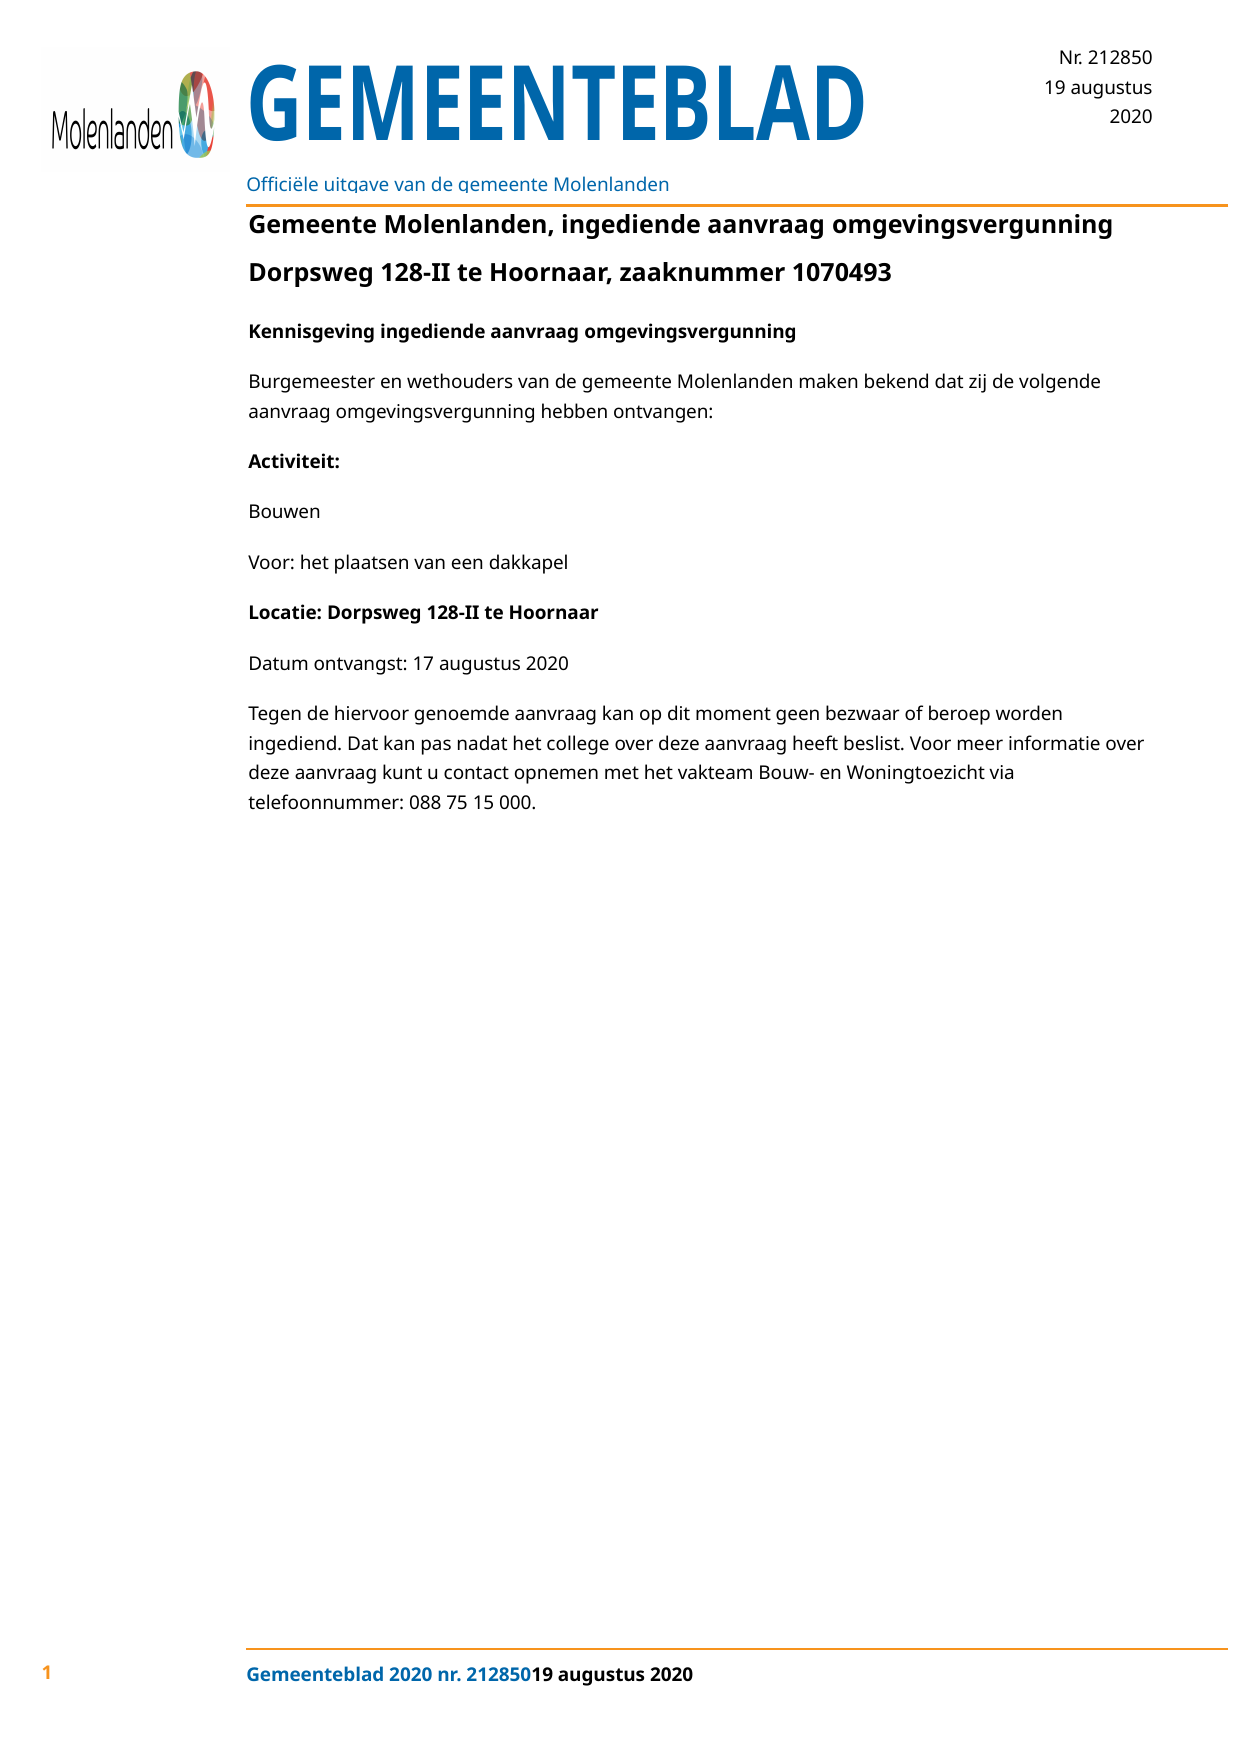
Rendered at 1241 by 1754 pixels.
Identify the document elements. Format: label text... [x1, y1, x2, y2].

text Bouwen [248, 499, 1152, 524]
text Voor: het plaatsen van een dakkapel [248, 549, 1152, 575]
picture [41, 47, 231, 172]
text Kennisgeving ingediende aanvraag omgevingsvergunning [248, 318, 1152, 344]
text Activiteit: [248, 448, 1152, 474]
text Burgemeester en wethouders van de gemeente Molenlanden maken bekend dat zij de volgende aanvraag omgevingsvergunning hebben ontvangen: [248, 368, 1152, 424]
text Gemeente Molenlanden, ingediende aanvraag omgevingsvergunning Dorpsweg 128-II te Hoornaar, zaaknummer 1070493 [248, 207, 1152, 288]
text Locatie: Dorpsweg 128-II te Hoornaar [248, 599, 1152, 625]
text Tegen de hiervoor genoemde aanvraag kan op dit moment geen bezwaar of beroep worden ingediend. Dat kan pas nadat het college over deze aanvraag heeft beslist. Voor meer informatie over deze aanvraag kunt u contact opnemen met het vakteam Bouw- en Woningtoezicht via telefoonnummer: 088 75 15 000. [248, 700, 1152, 815]
text Datum ontvangst: 17 augustus 2020 [248, 650, 1152, 676]
